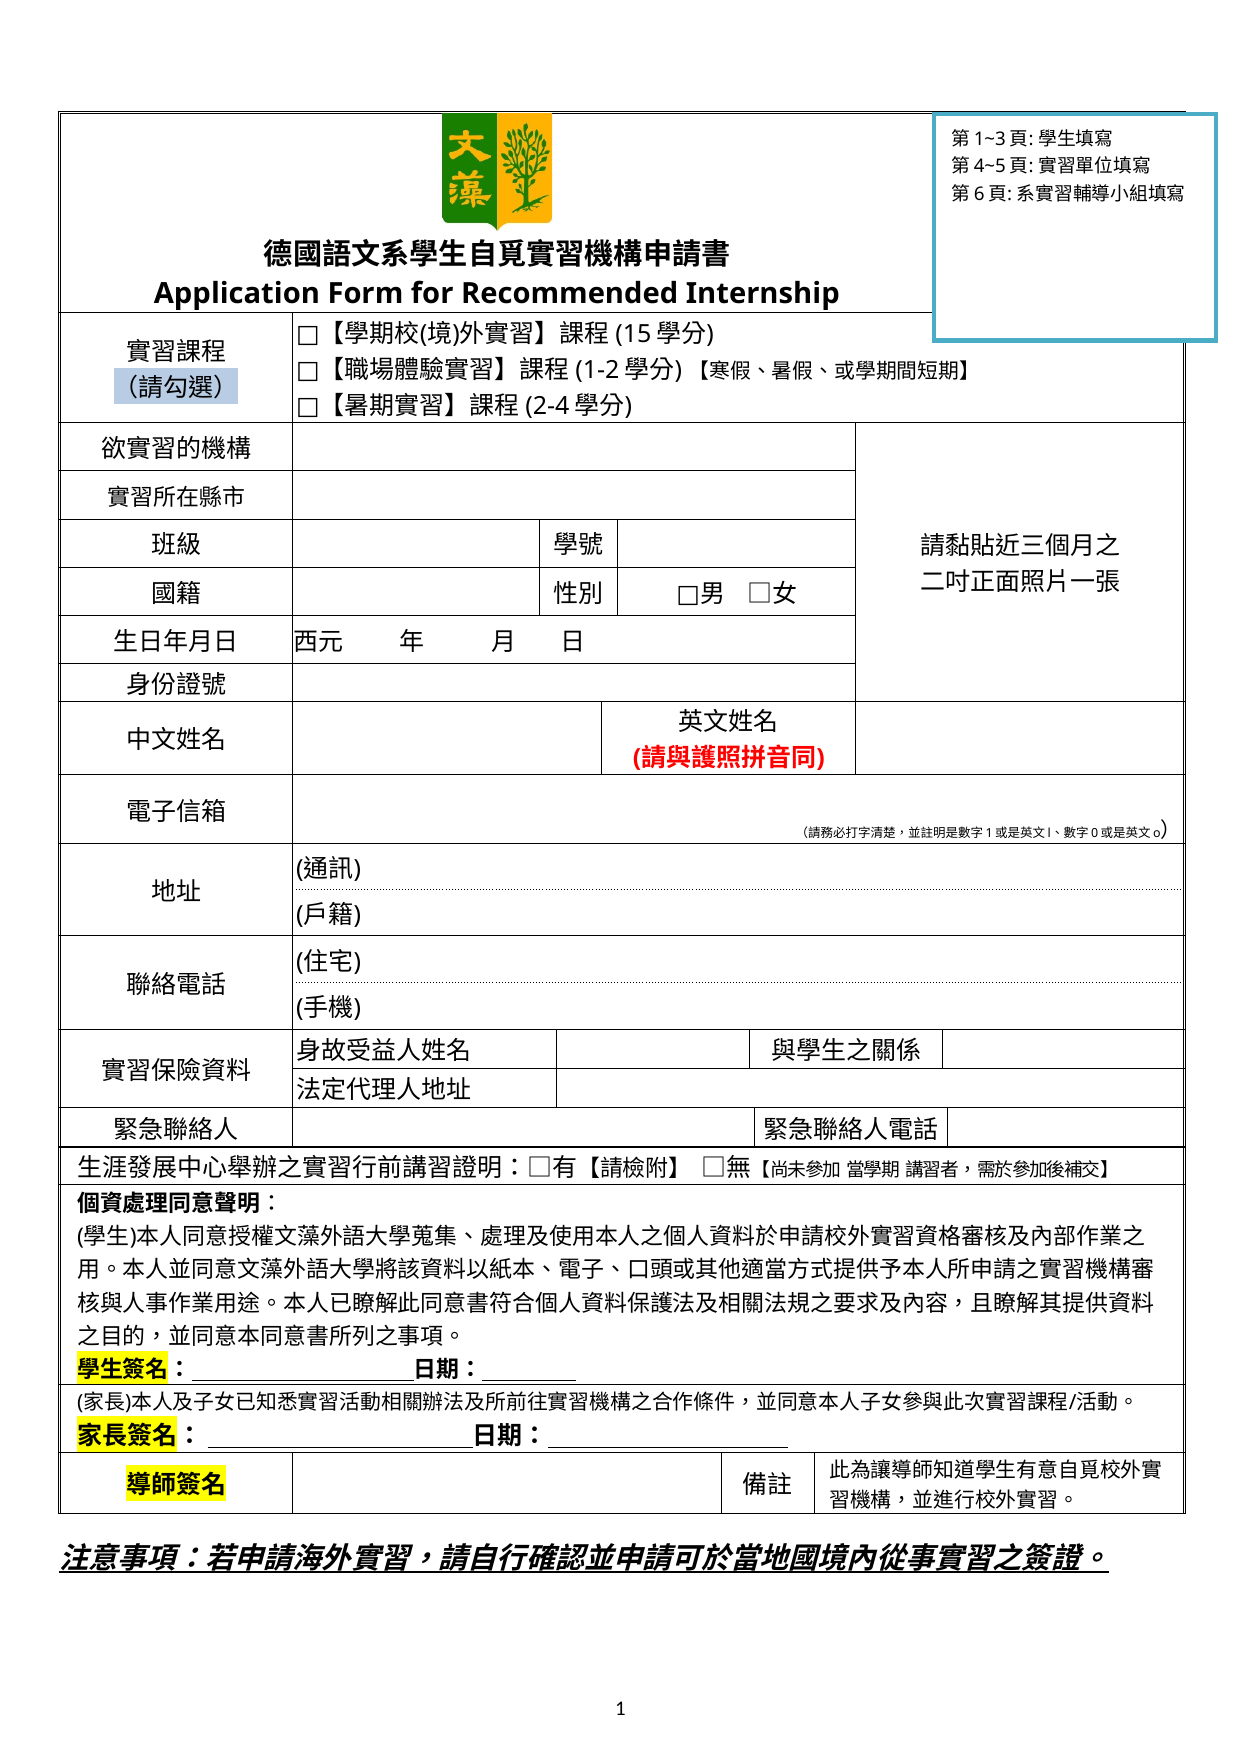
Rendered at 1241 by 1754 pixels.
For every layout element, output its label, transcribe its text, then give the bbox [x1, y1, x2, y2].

table_cell □男 □女 [618, 568, 855, 615]
table_cell （請務必打字清楚，並註明是數字1或是英文l、數字0或是英文o） [293, 775, 1183, 843]
table_cell 實習課程 （請勾選） [61, 313, 292, 422]
table_cell 實習所在縣市 [61, 471, 292, 518]
table_cell 緊急聯絡人 [61, 1108, 292, 1146]
table_header 德國語文系學生自覓實習機構申請書 Application Form for Recommended Internship [936, 116, 1214, 338]
table_cell 電子信箱 [61, 775, 292, 843]
table_cell 班級 [61, 520, 292, 567]
table_cell 中文姓名 [61, 702, 292, 774]
table_cell [293, 471, 855, 518]
table_cell [943, 1030, 1183, 1068]
table_cell 西元 年 月 日 [293, 616, 855, 663]
table_cell 實習保險資料 [61, 1030, 292, 1107]
table_cell 性別 [540, 568, 617, 615]
table_cell 與學生之關係 [750, 1030, 942, 1068]
table_cell [557, 1030, 749, 1068]
table_cell (手機) [293, 982, 1183, 1029]
table_cell 身故受益人姓名 [293, 1030, 556, 1068]
table_cell 地址 [61, 844, 292, 935]
table_header 德國語文系學生自覓實習機構申請書 Application Form for Recommended Internship [61, 114, 932, 312]
table_cell 聯絡電話 [61, 936, 292, 1029]
table_cell 學號 [540, 520, 617, 567]
table_cell 此為讓導師知道學生有意自覓校外實習機構，並進行校外實習。 [815, 1453, 1183, 1513]
table_cell [293, 1108, 754, 1146]
table_cell (戶籍) [293, 889, 1183, 935]
table_cell 國籍 [61, 568, 292, 615]
table_cell 生涯發展中心舉辦之實習行前講習證明：□有【請檢附】 □無【尚未參加 當學期 講習者，需於參加後補交】 [61, 1148, 1183, 1184]
table_cell 備註 [722, 1453, 814, 1513]
table_cell [293, 1453, 721, 1513]
table_cell [293, 702, 601, 774]
table_cell [618, 520, 855, 567]
table_cell [557, 1069, 1183, 1107]
table_cell □【學期校(境)外實習】課程 (15學分) □【職場體驗實習】課程 (1-2學分) 【寒假、暑假、或學期間短期】 □【暑期實習】課程 (2-4學分) [293, 313, 1183, 422]
table_cell [856, 702, 1183, 774]
table_cell 法定代理人地址 [293, 1069, 556, 1107]
table_cell [293, 520, 539, 567]
table_cell 導師簽名 [61, 1453, 292, 1513]
table_cell [293, 664, 855, 701]
table_cell 個資處理同意聲明： (學生)本人同意授權文藻外語大學蒐集、處理及使用本人之個人資料於申請校外實習資格審核及內部作業之用。本人並同意文藻外語大學將該資料以紙本、電子、口頭或其他適當方式提供予本人所申請之實習機構審核與人事作業用途。本人已瞭解此同意書符合個人資料保護法及相關法規之要求及內容，且瞭解其提供資料之目的，並同意本同意書所列之事項。 學生簽名： 日期： [61, 1185, 1183, 1384]
table_cell 生日年月日 [61, 616, 292, 663]
table_cell (通訊) [293, 844, 1183, 889]
text 注意事項：若申請海外實習，請自行確認並申請可於當地國境內從事實習之簽證。 [59, 1514, 1181, 1577]
table_cell 身份證號 [61, 664, 292, 701]
table_cell 欲實習的機構 [61, 423, 292, 470]
table_cell 請黏貼近三個月之 二吋正面照片一張 [856, 423, 1183, 701]
table_cell 緊急聯絡人電話 [755, 1108, 947, 1146]
table_cell 英文姓名 (請與護照拼音同) [602, 702, 855, 774]
table_cell [293, 423, 855, 470]
table_cell (家長)本人及子女已知悉實習活動相關辦法及所前往實習機構之合作條件，並同意本人子女參與此次實習課程/活動。 家長簽名： 日期： [61, 1385, 1183, 1452]
table_cell [293, 568, 539, 615]
table_cell (住宅) [293, 936, 1183, 982]
table_cell [948, 1108, 1183, 1146]
